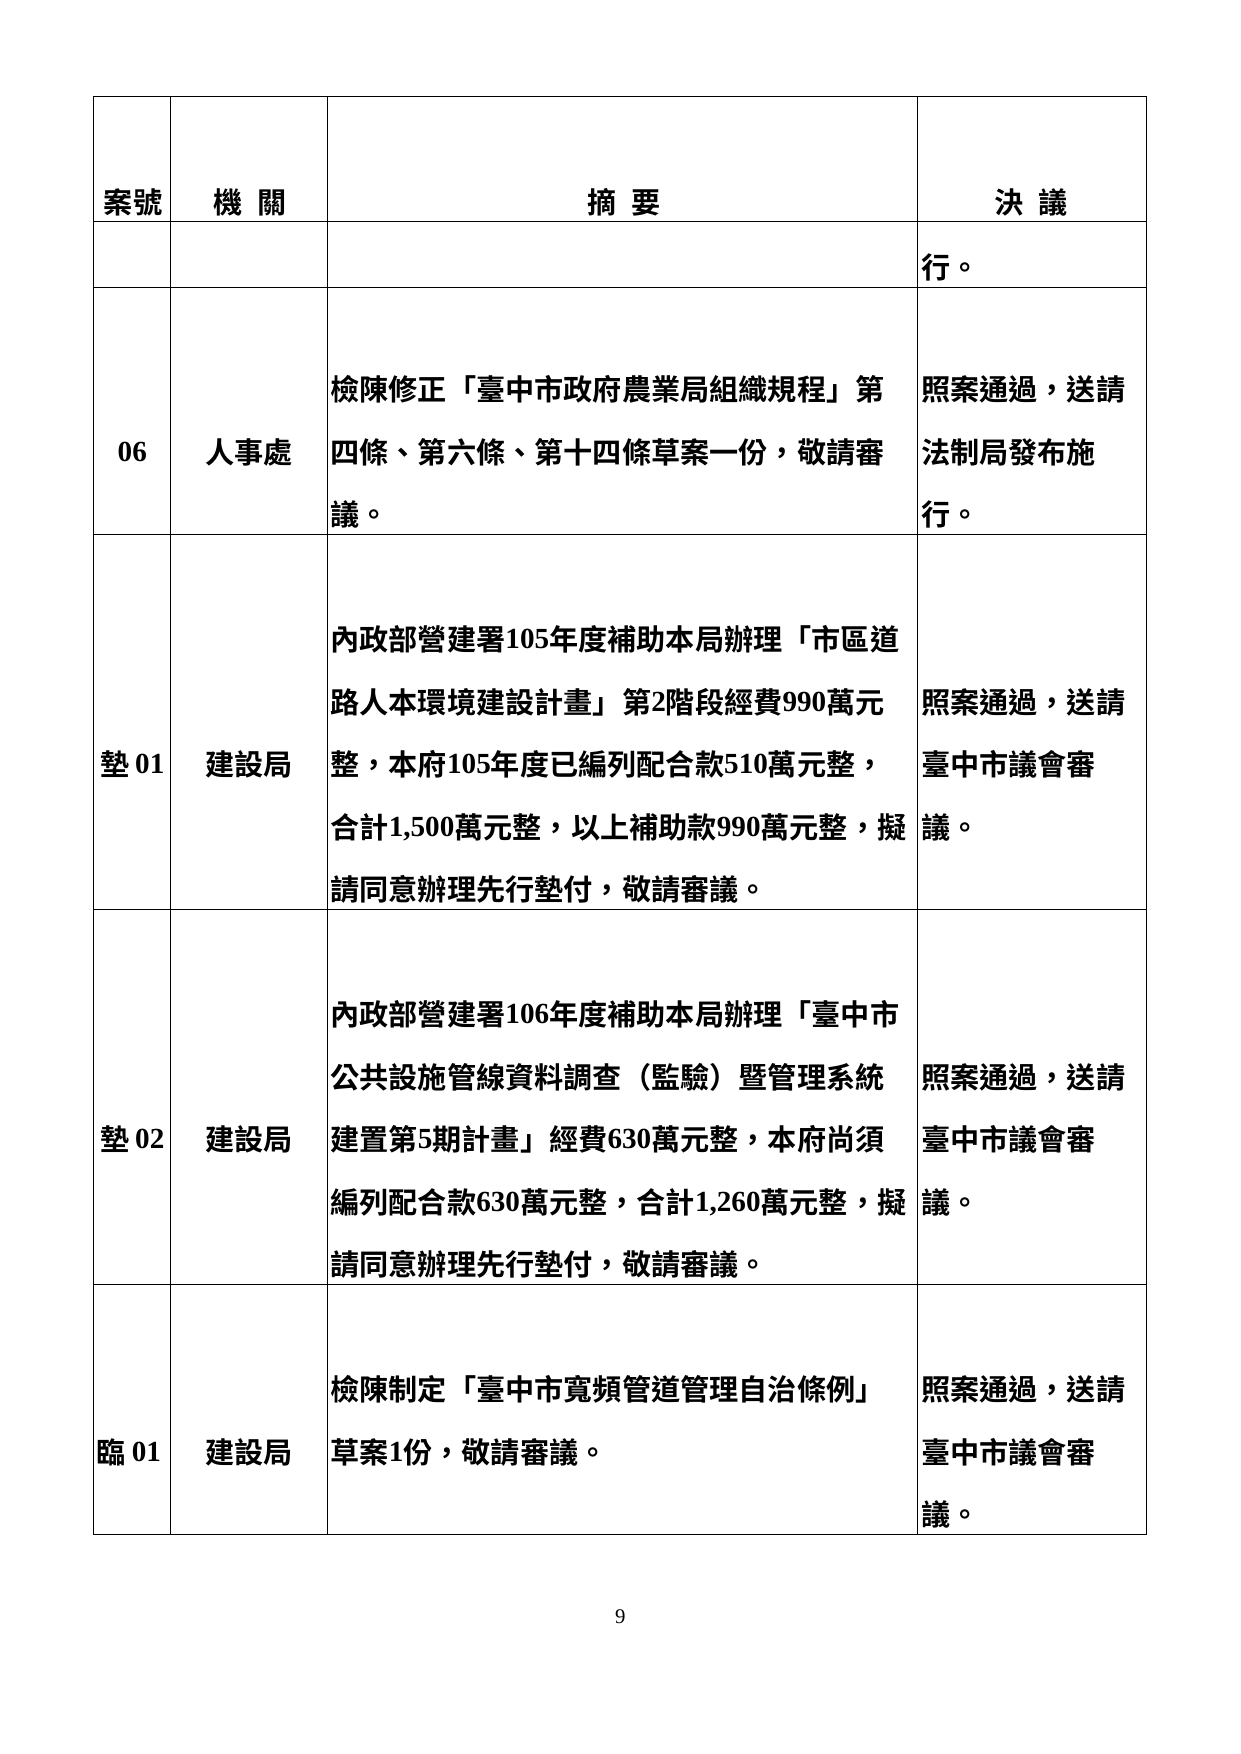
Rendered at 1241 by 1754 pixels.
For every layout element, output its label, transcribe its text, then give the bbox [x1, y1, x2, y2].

table_header 摘 要 [328, 97, 917, 221]
table_cell 臨01 [94, 1285, 170, 1534]
table_cell [94, 222, 170, 287]
table_cell 照案通過，送請法制局發布施行。 [918, 288, 1146, 534]
table_cell 照案通過，送請臺中市議會審議。 [918, 535, 1146, 909]
table_cell [171, 222, 327, 287]
table_cell 墊02 [94, 910, 170, 1284]
table_cell 墊01 [94, 535, 170, 909]
table_cell 內政部營建署105年度補助本局辦理「市區道路人本環境建設計畫」第2階段經費990萬元整，本府105年度已編列配合款510萬元整，合計1,500萬元整，以上補助款990萬元整，擬請同意辦理先行墊付，敬請審議。 [328, 535, 917, 909]
table_cell 照案通過，送請臺中市議會審議。 [918, 910, 1146, 1284]
table_cell [328, 222, 917, 287]
table_cell 建設局 [171, 535, 327, 909]
table_cell 建設局 [171, 1285, 327, 1534]
table_header 案號 [94, 97, 170, 221]
table_cell 內政部營建署106年度補助本局辦理「臺中市公共設施管線資料調查（監驗）暨管理系統建置第5期計畫」經費630萬元整，本府尚須編列配合款630萬元整，合計1,260萬元整，擬請同意辦理先行墊付，敬請審議。 [328, 910, 917, 1284]
table_cell 照案通過，送請臺中市議會審議。 [918, 1285, 1146, 1534]
table_cell 建設局 [171, 910, 327, 1284]
table_cell 06 [94, 288, 170, 534]
table_cell 檢陳制定「臺中市寬頻管道管理自治條例」草案1份，敬請審議。 [328, 1285, 917, 1534]
table_cell 人事處 [171, 288, 327, 534]
table_cell 檢陳修正「臺中市政府農業局組織規程」第四條、第六條、第十四條草案一份，敬請審議。 [328, 288, 917, 534]
table_cell 行。 [918, 222, 1146, 287]
table_header 機 關 [171, 97, 327, 221]
table_header 決 議 [918, 97, 1146, 221]
